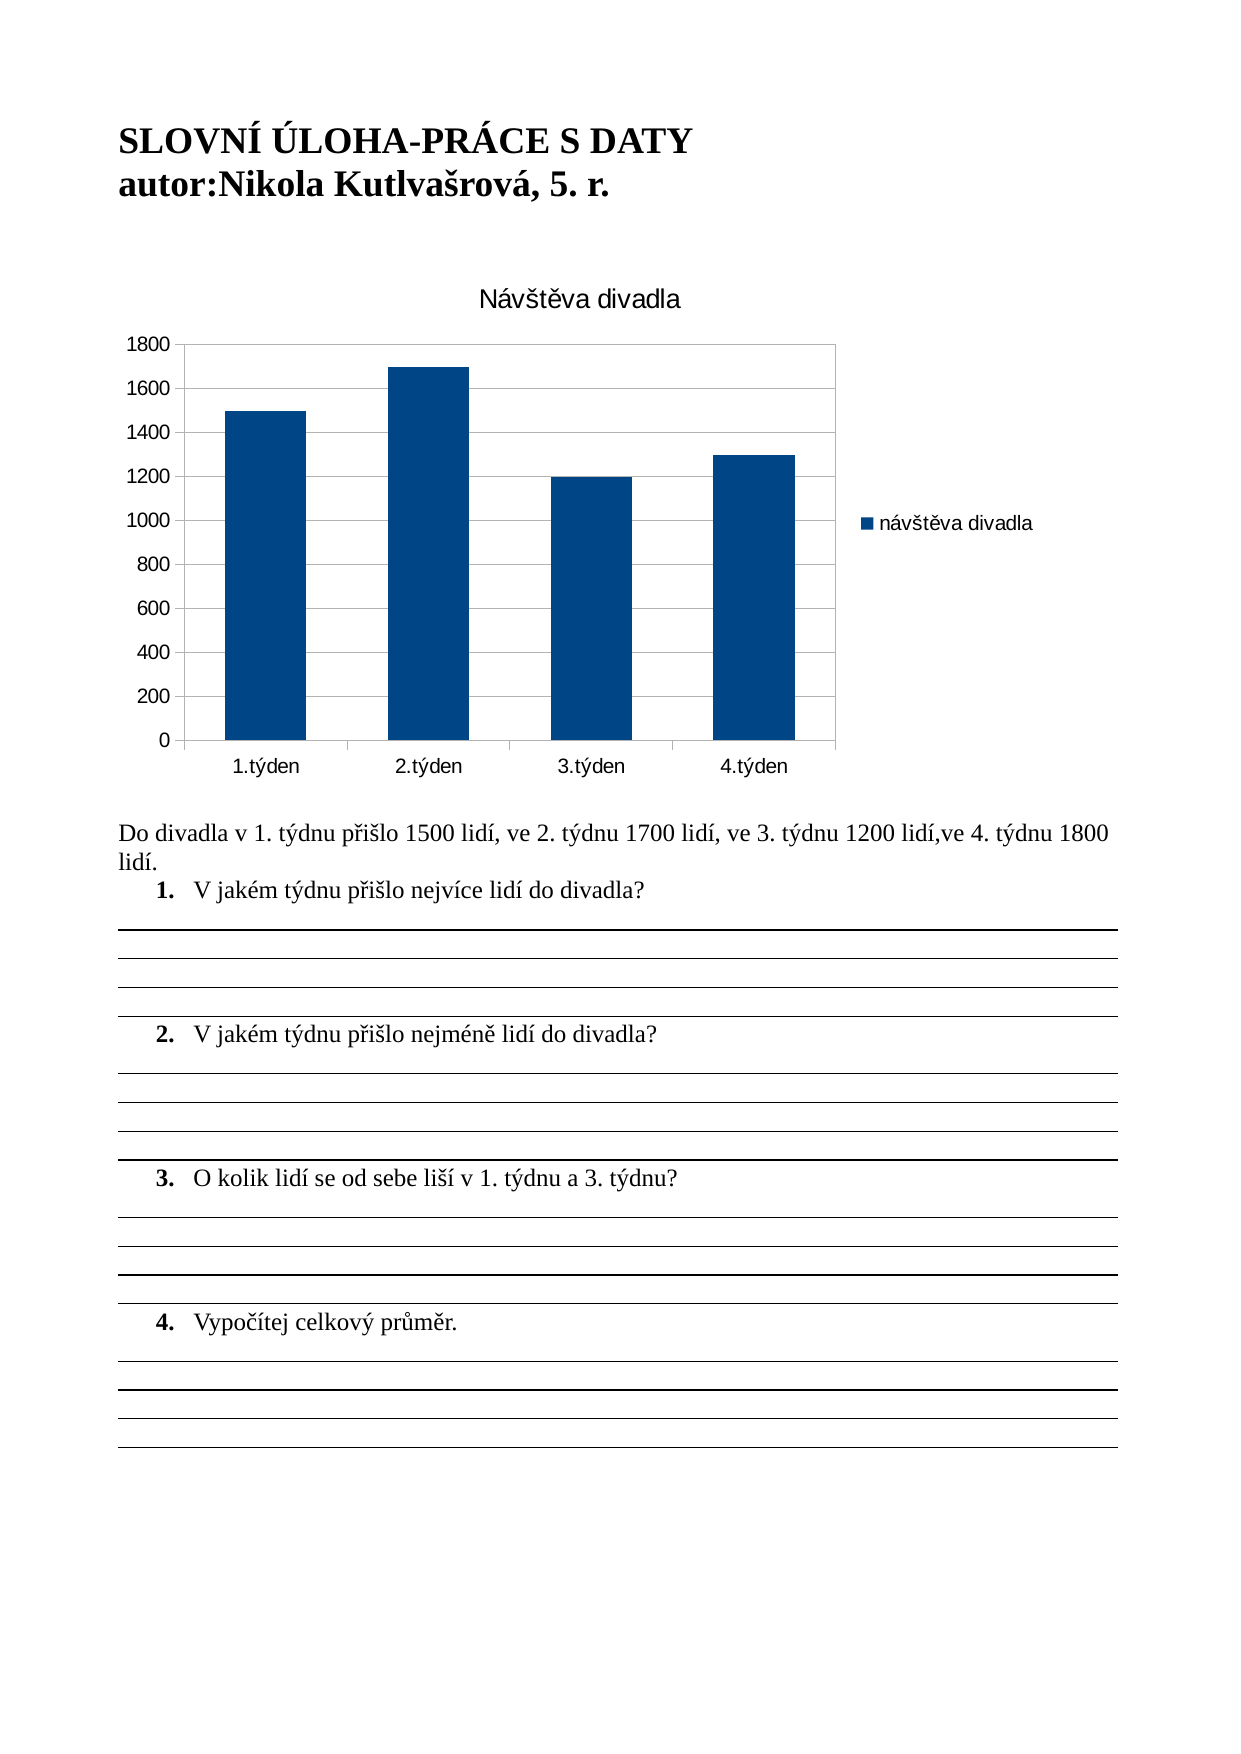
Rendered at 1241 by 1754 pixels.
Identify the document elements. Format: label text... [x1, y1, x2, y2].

list Vypočítej celkový průměr. [156, 1307, 1122, 1336]
text autor:Nikola Kutlvašrová, 5. r. [118, 161, 1122, 204]
text SLOVNÍ ÚLOHA-PRÁCE S DATY [118, 118, 1122, 161]
list O kolik lidí se od sebe liší v 1. týdnu a 3. týdnu? [156, 1163, 1122, 1192]
list V jakém týdnu přišlo nejméně lidí do divadla? [156, 1019, 1122, 1048]
list V jakém týdnu přišlo nejvíce lidí do divadla? [156, 876, 1122, 904]
text Do divadla v 1. týdnu přišlo 1500 lidí, ve 2. týdnu 1700 lidí, ve 3. týdnu 1200 lidí,ve 4. týdnu 1800 lidí. [118, 818, 1122, 876]
